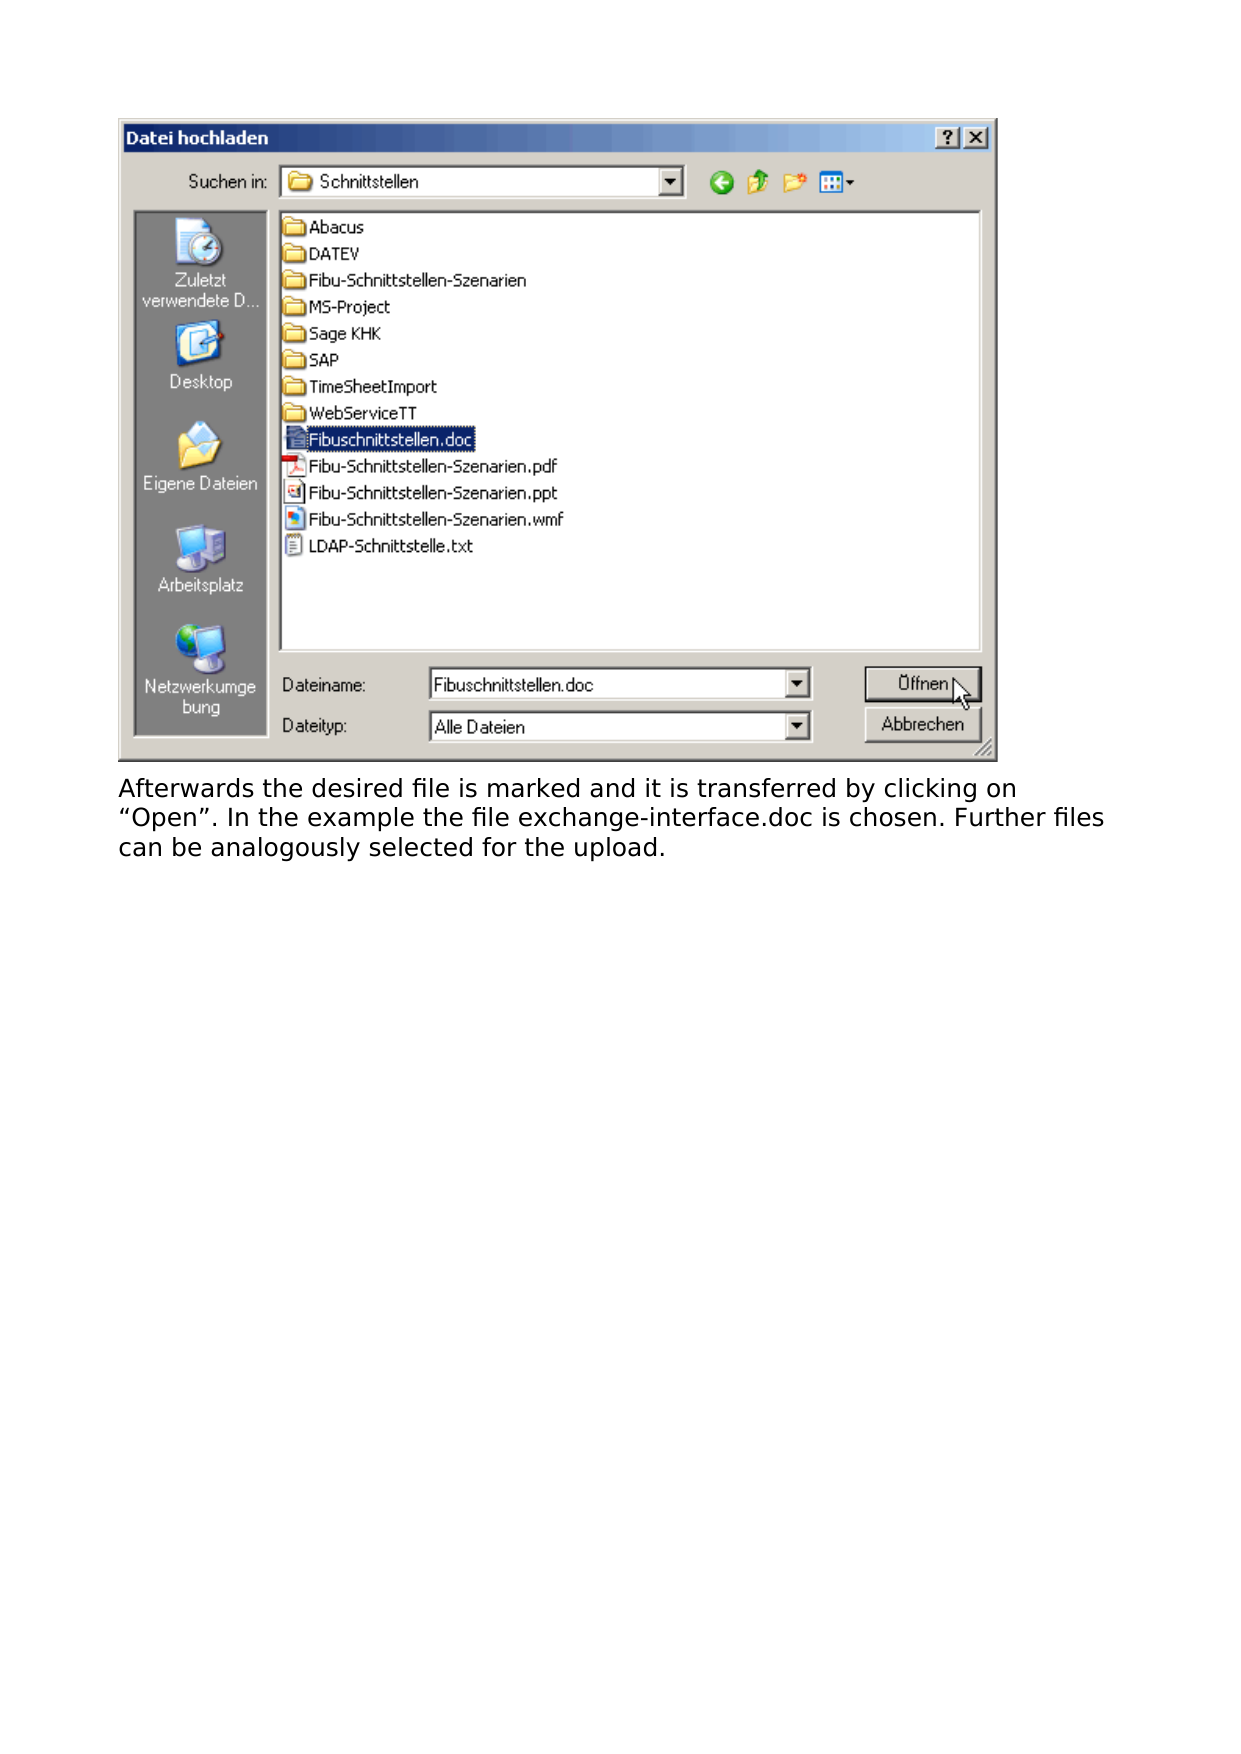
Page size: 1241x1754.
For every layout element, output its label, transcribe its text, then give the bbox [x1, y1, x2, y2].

picture [118, 118, 998, 762]
text Afterwards the desired file is marked and it is transferred by clicking on “Open”. In the example the file exchange-interface.doc is chosen. Further files can be analogously selected for the upload. [118, 774, 1122, 862]
